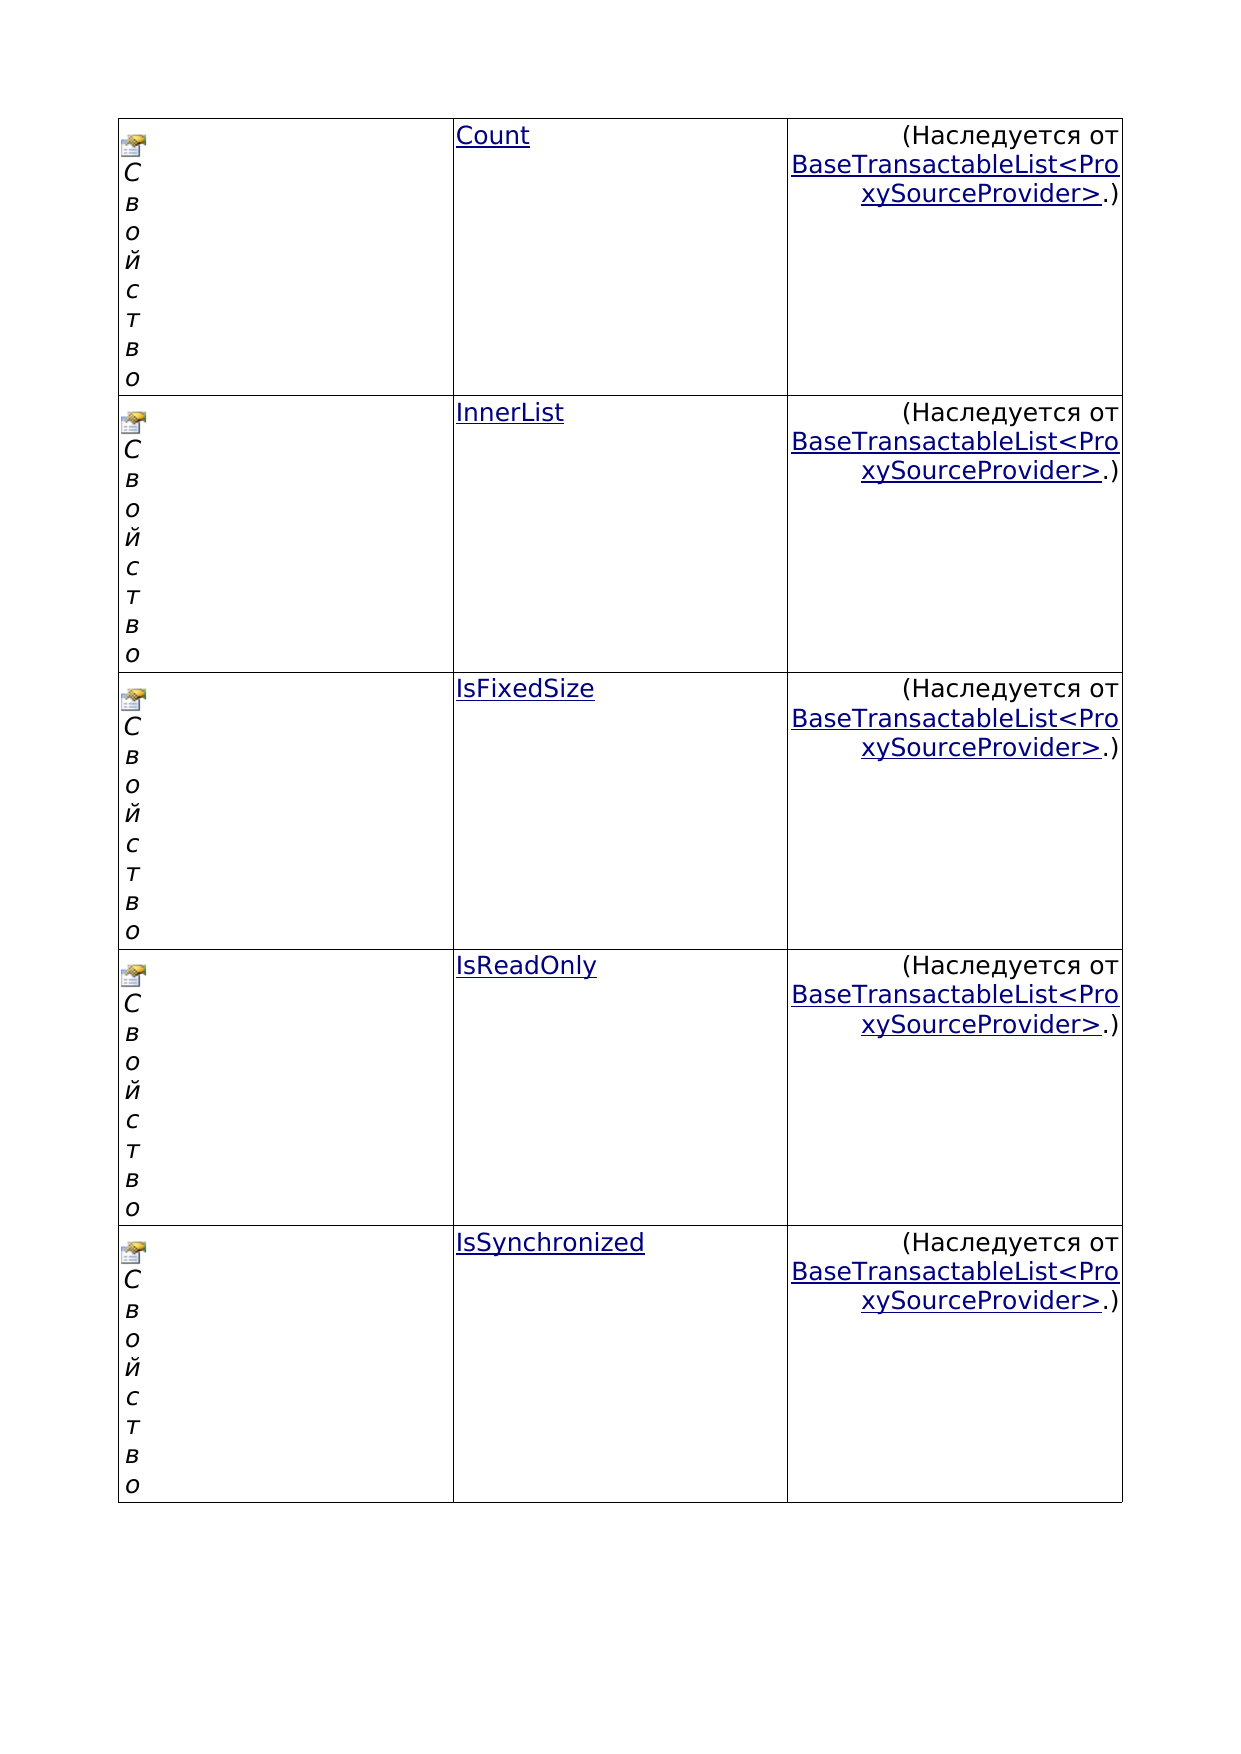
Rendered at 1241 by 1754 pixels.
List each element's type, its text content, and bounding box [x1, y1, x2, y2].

table_cell [119, 1226, 453, 1502]
picture [121, 1240, 147, 1266]
table_cell IsReadOnly [454, 950, 787, 1225]
table_cell (Наследуется от BaseTransactableList<ProxySourceProvider>.) [788, 1226, 1122, 1502]
picture [121, 963, 147, 989]
picture [121, 410, 147, 436]
picture [121, 687, 147, 713]
table_cell [119, 673, 453, 948]
table_cell InnerList [454, 396, 787, 672]
table_cell (Наследуется от BaseTransactableList<ProxySourceProvider>.) [788, 396, 1122, 672]
table_cell (Наследуется от BaseTransactableList<ProxySourceProvider>.) [788, 673, 1122, 948]
picture [121, 133, 147, 159]
table_cell IsSynchronized [454, 1226, 787, 1502]
table_cell Count [454, 119, 787, 395]
table_cell (Наследуется от BaseTransactableList<ProxySourceProvider>.) [788, 950, 1122, 1225]
table_cell [119, 950, 453, 1225]
table_cell (Наследуется от BaseTransactableList<ProxySourceProvider>.) [788, 119, 1122, 395]
table_cell [119, 119, 453, 395]
table_cell [119, 396, 453, 672]
table_cell IsFixedSize [454, 673, 787, 948]
